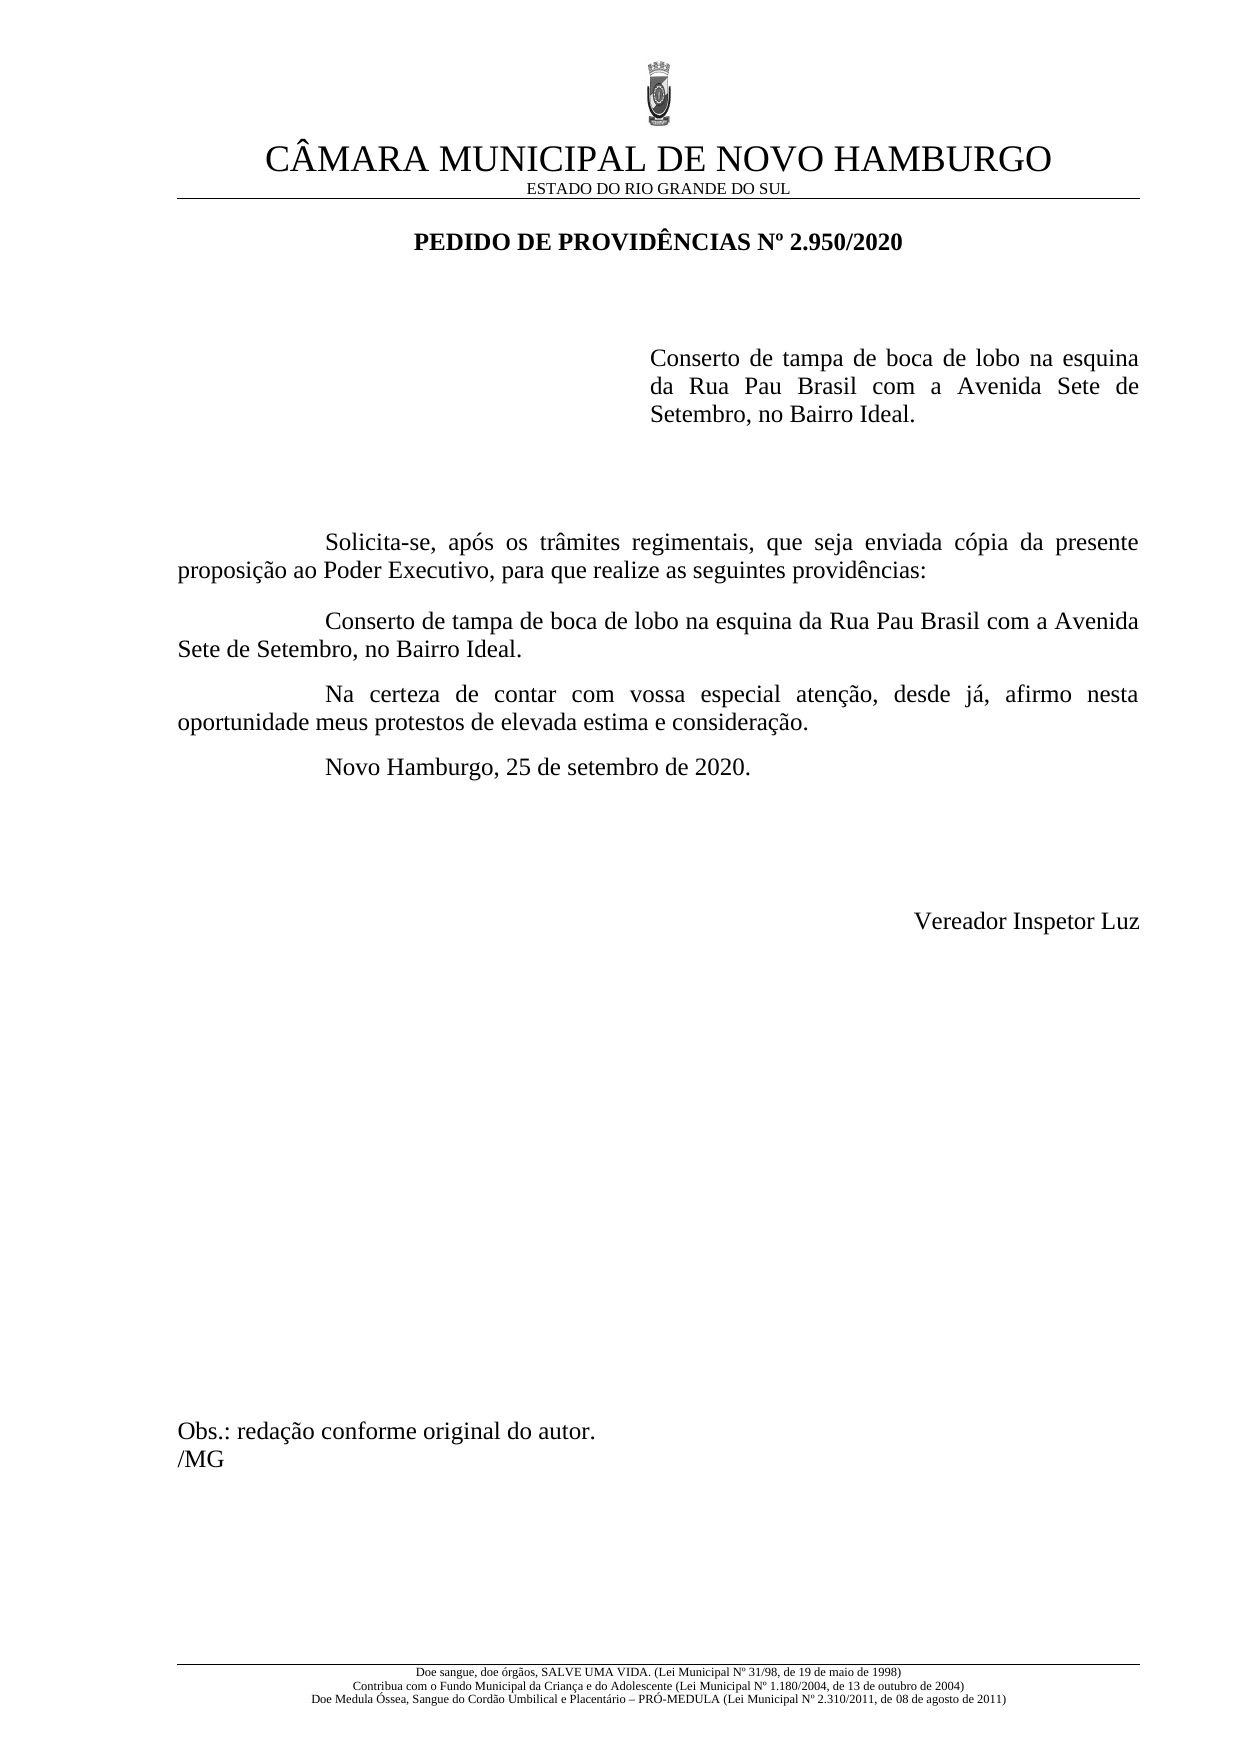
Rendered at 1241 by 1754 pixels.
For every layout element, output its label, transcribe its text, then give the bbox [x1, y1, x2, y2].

text Conserto de tampa de boca de lobo na esquina da Rua Pau Brasil com a Avenida Sete de Setembro, no Bairro Ideal. [650, 344, 1140, 428]
text Novo Hamburgo, 25 de setembro de 2020. [177, 753, 1140, 781]
text Vereador Inspetor Luz [177, 907, 1140, 935]
text Na certeza de contar com vossa especial atenção, desde já, afirmo nesta oportunidade meus protestos de elevada estima e consideração. [177, 680, 1140, 736]
text Solicita-se, após os trâmites regimentais, que seja enviada cópia da presente proposição ao Poder Executivo, para que realize as seguintes providências: [177, 528, 1140, 583]
text /MG [177, 1445, 1140, 1473]
text Obs.: redação conforme original do autor. [177, 1417, 1140, 1445]
text PEDIDO DE PROVIDÊNCIAS Nº 2.950/2020 [177, 228, 1140, 256]
text Conserto de tampa de boca de lobo na esquina da Rua Pau Brasil com a Avenida Sete de Setembro, no Bairro Ideal. [177, 607, 1140, 662]
